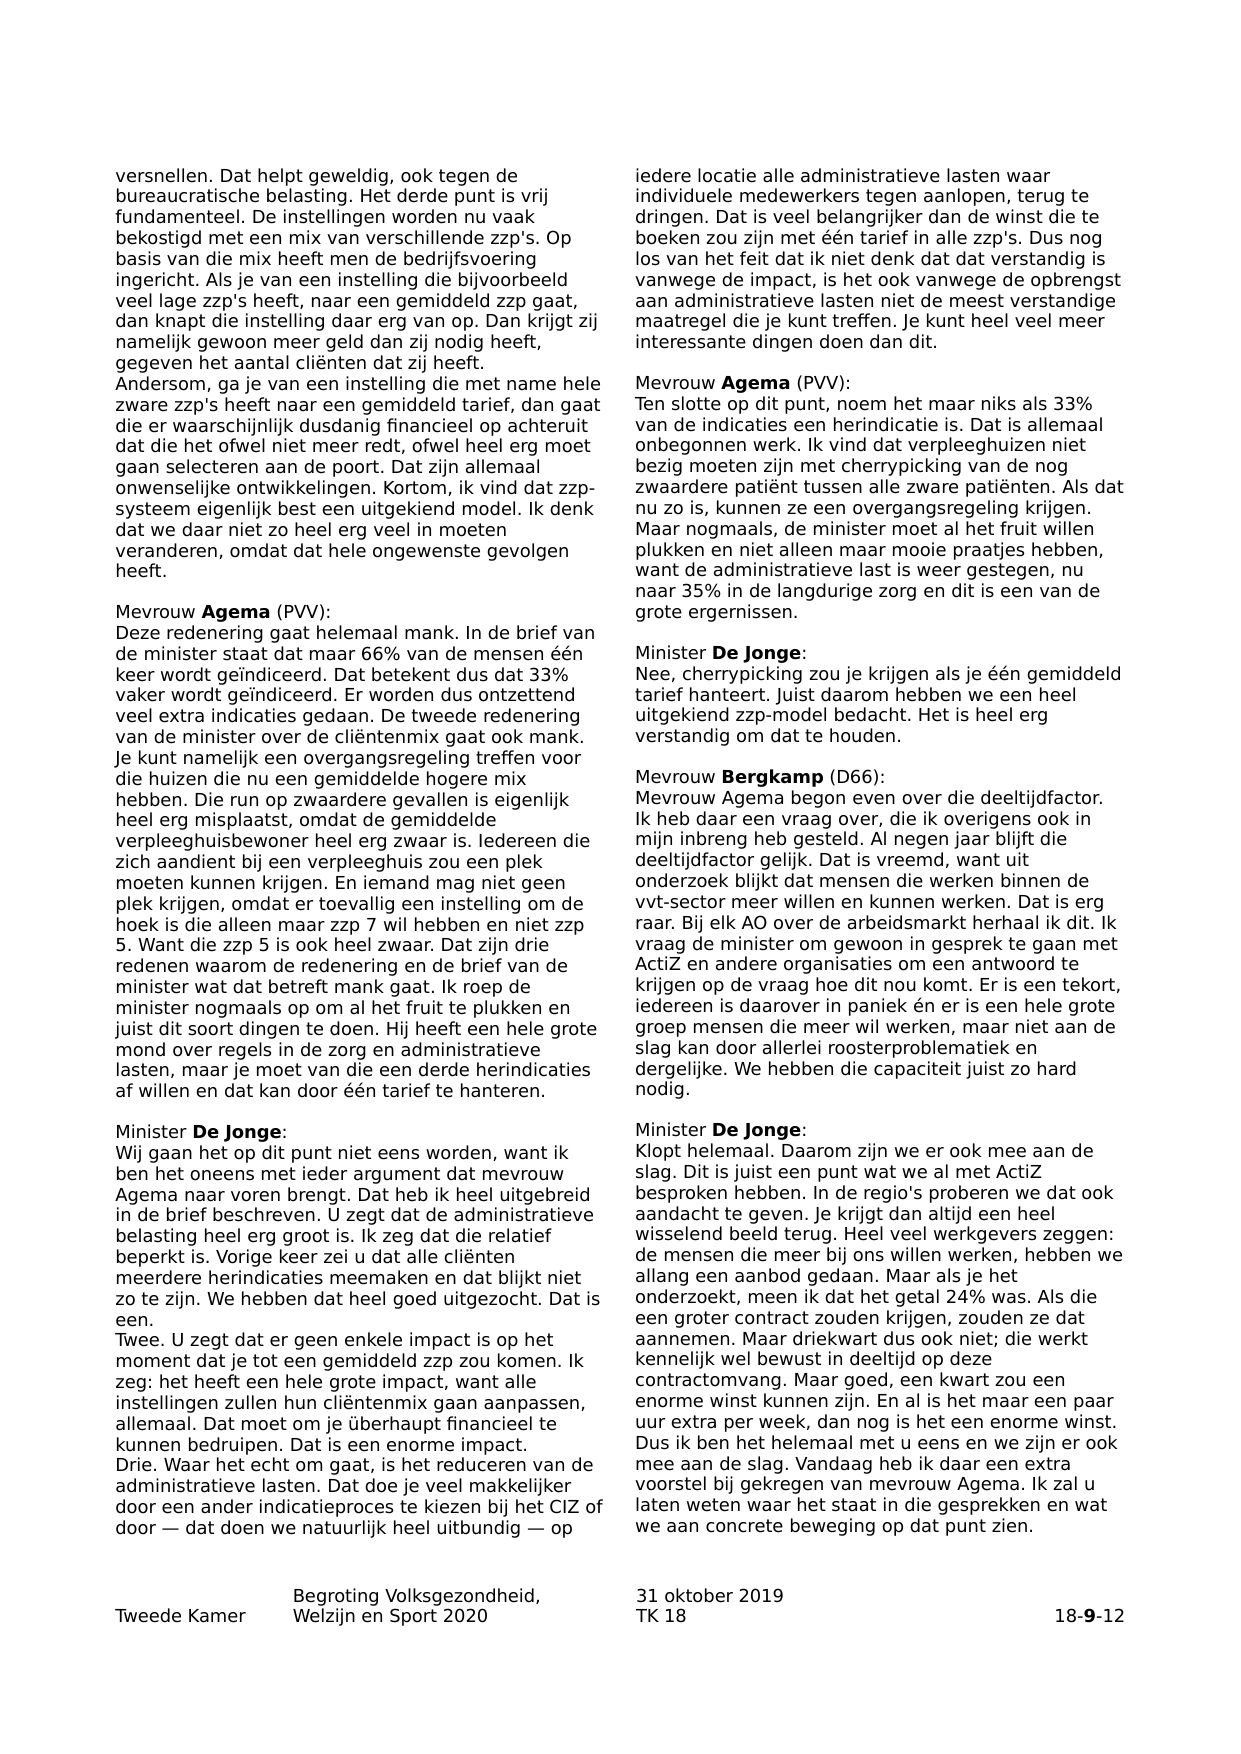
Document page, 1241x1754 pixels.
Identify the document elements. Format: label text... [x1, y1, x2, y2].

text Nee, cherrypicking zou je krijgen als je één gemiddeld tarief hanteert. Juist daarom hebben we een heel uitgekiend zzp-model bedacht. Het is heel erg verstandig om dat te houden. [635, 663, 1125, 747]
text Mevrouw Agema begon even over die deeltijdfactor. Ik heb daar een vraag over, die ik overigens ook in mijn inbreng heb gesteld. Al negen jaar blijft die deeltijdfactor gelijk. Dat is vreemd, want uit onderzoek blijkt dat mensen die werken binnen de vvt-sector meer willen en kunnen werken. Dat is erg raar. Bij elk AO over de arbeidsmarkt herhaal ik dit. Ik vraag de minister om gewoon in gesprek te gaan met ActiZ en andere organisaties om een antwoord te krijgen op de vraag hoe dit nou komt. Er is een tekort, iedereen is daarover in paniek én er is een hele grote groep mensen die meer wil werken, maar niet aan de slag kan door allerlei roosterproblematiek en dergelijke. We hebben die capaciteit juist zo hard nodig. [635, 787, 1125, 1100]
text Minister De Jonge: [115, 1122, 605, 1143]
text versnellen. Dat helpt geweldig, ook tegen de bureaucratische belasting. Het derde punt is vrij fundamenteel. De instellingen worden nu vaak bekostigd met een mix van verschillende zzp's. Op basis van die mix heeft men de bedrijfsvoering ingericht. Als je van een instelling die bijvoorbeeld veel lage zzp's heeft, naar een gemiddeld zzp gaat, dan knapt die instelling daar erg van op. Dan krijgt zij namelijk gewoon meer geld dan zij nodig heeft, gegeven het aantal cliënten dat zij heeft. [115, 165, 605, 374]
text Minister De Jonge: [635, 643, 1125, 663]
text Mevrouw Agema (PVV): [635, 373, 1125, 393]
text Twee. U zegt dat er geen enkele impact is op het moment dat je tot een gemiddeld zzp zou komen. Ik zeg: het heeft een hele grote impact, want alle instellingen zullen hun cliëntenmix gaan aanpassen, allemaal. Dat moet om je überhaupt financieel te kunnen bedruipen. Dat is een enorme impact. [115, 1330, 605, 1455]
text iedere locatie alle administratieve lasten waar individuele medewerkers tegen aanlopen, terug te dringen. Dat is veel belangrijker dan de winst die te boeken zou zijn met één tarief in alle zzp's. Dus nog los van het feit dat ik niet denk dat dat verstandig is vanwege de impact, is het ook vanwege de opbrengst aan administratieve lasten niet de meest verstandige maatregel die je kunt treffen. Je kunt heel veel meer interessante dingen doen dan dit. [635, 165, 1125, 353]
text Ten slotte op dit punt, noem het maar niks als 33% van de indicaties een herindicatie is. Dat is allemaal onbegonnen werk. Ik vind dat verpleeghuizen niet bezig moeten zijn met cherrypicking van de nog zwaardere patiënt tussen alle zware patiënten. Als dat nu zo is, kunnen ze een overgangsregeling krijgen. Maar nogmaals, de minister moet al het fruit willen plukken en niet alleen maar mooie praatjes hebben, want de administratieve last is weer gestegen, nu naar 35% in de langdurige zorg en dit is een van de grote ergernissen. [635, 393, 1125, 623]
text Andersom, ga je van een instelling die met name hele zware zzp's heeft naar een gemiddeld tarief, dan gaat die er waarschijnlijk dusdanig financieel op achteruit dat die het ofwel niet meer redt, ofwel heel erg moet gaan selecteren aan de poort. Dat zijn allemaal onwenselijke ontwikkelingen. Kortom, ik vind dat zzp-systeem eigenlijk best een uitgekiend model. Ik denk dat we daar niet zo heel erg veel in moeten veranderen, omdat dat hele ongewenste gevolgen heeft. [115, 374, 605, 582]
text Mevrouw Bergkamp (D66): [635, 767, 1125, 787]
text Deze redenering gaat helemaal mank. In de brief van de minister staat dat maar 66% van de mensen één keer wordt geïndiceerd. Dat betekent dus dat 33% vaker wordt geïndiceerd. Er worden dus ontzettend veel extra indicaties gedaan. De tweede redenering van de minister over de cliëntenmix gaat ook mank. Je kunt namelijk een overgangsregeling treffen voor die huizen die nu een gemiddelde hogere mix hebben. Die run op zwaardere gevallen is eigenlijk heel erg misplaatst, omdat de gemiddelde verpleeghuisbewoner heel erg zwaar is. Iedereen die zich aandient bij een verpleeghuis zou een plek moeten kunnen krijgen. En iemand mag niet geen plek krijgen, omdat er toevallig een instelling om de hoek is die alleen maar zzp 7 wil hebben en niet zzp 5. Want die zzp 5 is ook heel zwaar. Dat zijn drie redenen waarom de redenering en de brief van de minister wat dat betreft mank gaat. Ik roep de minister nogmaals op om al het fruit te plukken en juist dit soort dingen te doen. Hij heeft een hele grote mond over regels in de zorg en administratieve lasten, maar je moet van die een derde herindicaties af willen en dat kan door één tarief te hanteren. [115, 623, 605, 1102]
text Mevrouw Agema (PVV): [115, 602, 605, 623]
text Drie. Waar het echt om gaat, is het reduceren van de administratieve lasten. Dat doe je veel makkelijker door een ander indicatieproces te kiezen bij het CIZ of door — dat doen we natuurlijk heel uitbundig — op [115, 1455, 605, 1538]
text Wij gaan het op dit punt niet eens worden, want ik ben het oneens met ieder argument dat mevrouw Agema naar voren brengt. Dat heb ik heel uitgebreid in de brief beschreven. U zegt dat de administratieve belasting heel erg groot is. Ik zeg dat die relatief beperkt is. Vorige keer zei u dat alle cliënten meerdere herindicaties meemaken en dat blijkt niet zo te zijn. We hebben dat heel goed uitgezocht. Dat is een. [115, 1143, 605, 1330]
text Klopt helemaal. Daarom zijn we er ook mee aan de slag. Dit is juist een punt wat we al met ActiZ besproken hebben. In de regio's proberen we dat ook aandacht te geven. Je krijgt dan altijd een heel wisselend beeld terug. Heel veel werkgevers zeggen: de mensen die meer bij ons willen werken, hebben we allang een aanbod gedaan. Maar als je het onderzoekt, meen ik dat het getal 24% was. Als die een groter contract zouden krijgen, zouden ze dat aannemen. Maar driekwart dus ook niet; die werkt kennelijk wel bewust in deeltijd op deze contractomvang. Maar goed, een kwart zou een enorme winst kunnen zijn. En al is het maar een paar uur extra per week, dan nog is het een enorme winst. Dus ik ben het helemaal met u eens en we zijn er ook mee aan de slag. Vandaag heb ik daar een extra voorstel bij gekregen van mevrouw Agema. Ik zal u laten weten waar het staat in die gesprekken en wat we aan concrete beweging op dat punt zien. [635, 1141, 1125, 1537]
text Minister De Jonge: [635, 1120, 1125, 1141]
